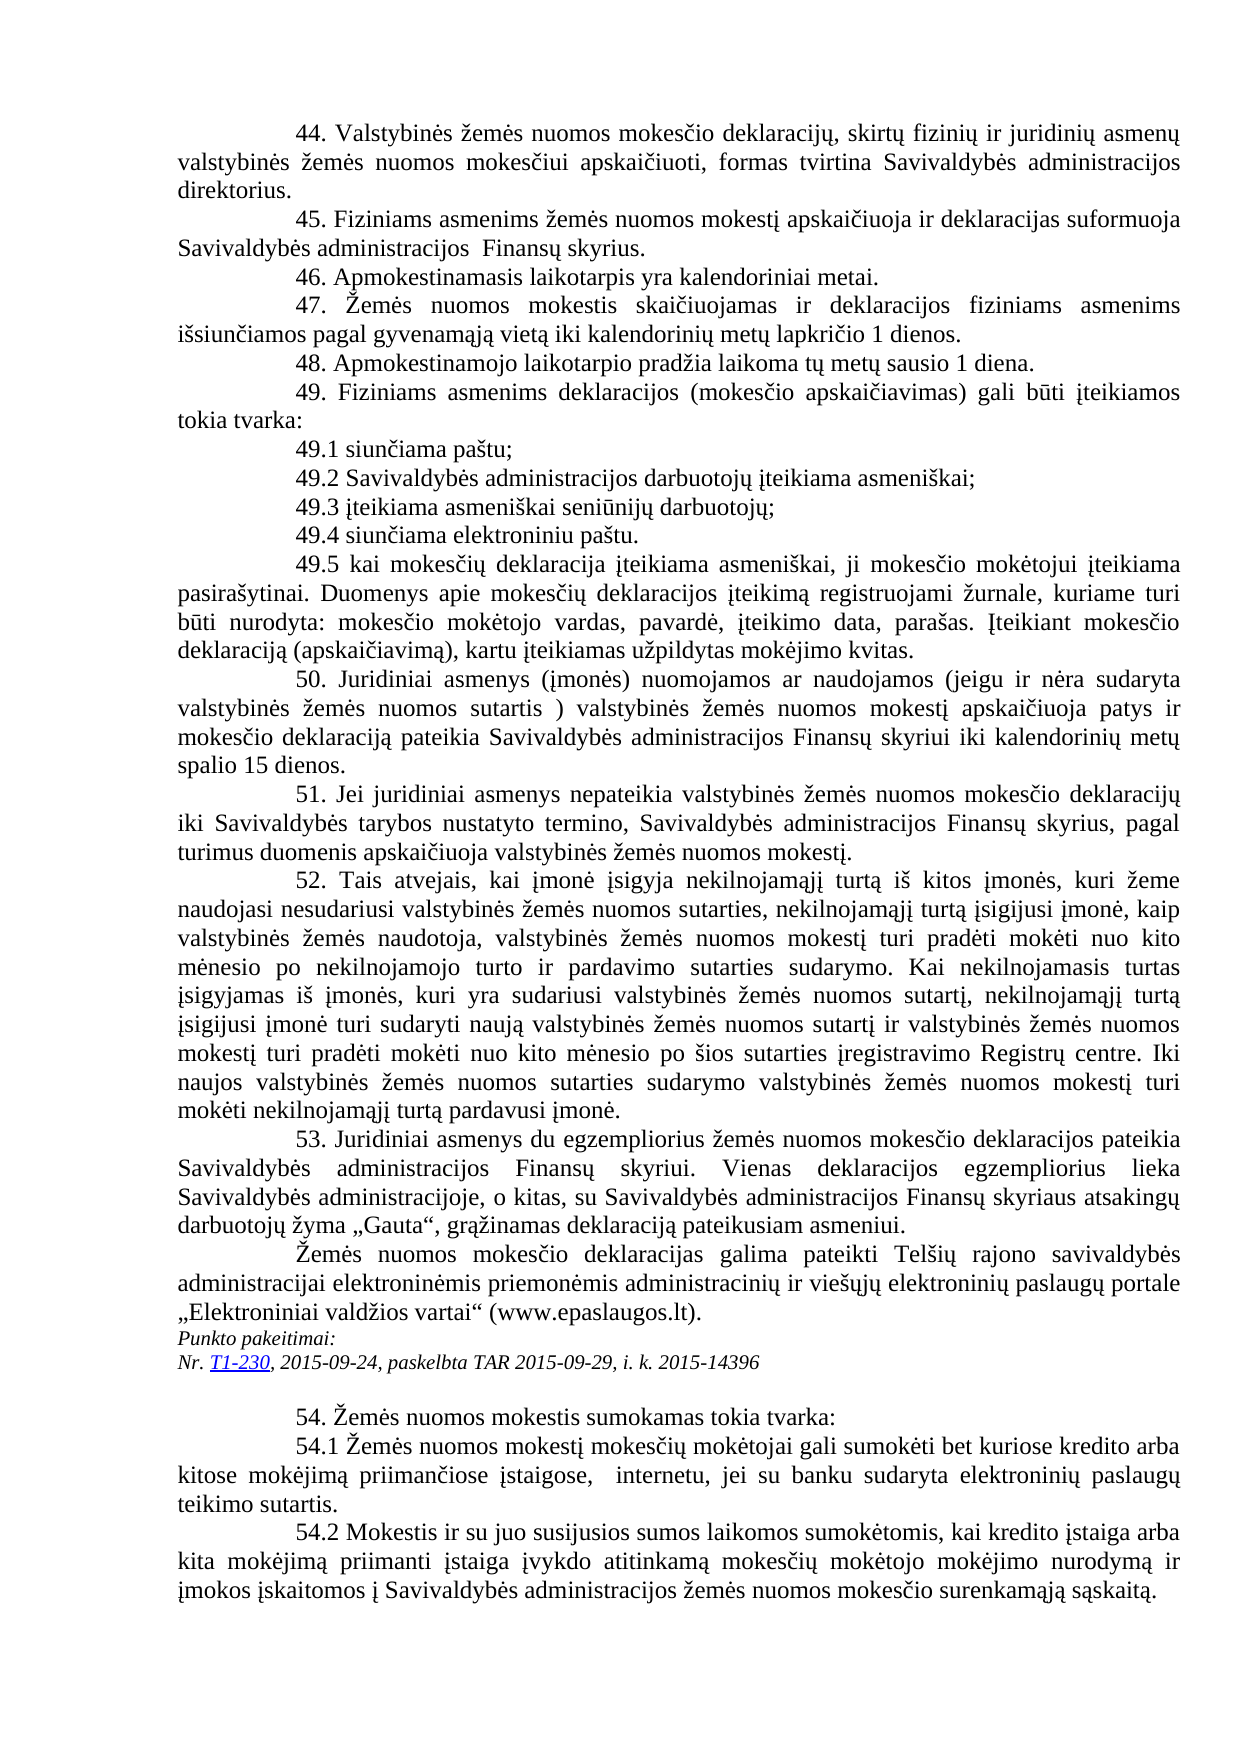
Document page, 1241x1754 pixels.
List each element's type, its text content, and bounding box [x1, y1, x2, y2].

text 54.1 Žemės nuomos mokestį mokesčių mokėtojai gali sumokėti bet kuriose kredito arba kitose mokėjimą priimančiose įstaigose, internetu, jei su banku sudaryta elektroninių paslaugų teikimo sutartis. [177, 1431, 1181, 1517]
text 49.1 siunčiama paštu; [295, 434, 1181, 463]
text 49.4 siunčiama elektroniniu paštu. [295, 521, 1181, 549]
text Nr. T1-230, 2015-09-24, paskelbta TAR 2015-09-29, i. k. 2015-14396 [177, 1350, 1181, 1374]
text 52. Tais atvejais, kai įmonė įsigyja nekilnojamąjį turtą iš kitos įmonės, kuri žeme naudojasi nesudariusi valstybinės žemės nuomos sutarties, nekilnojamąjį turtą įsigijusi įmonė, kaip valstybinės žemės naudotoja, valstybinės žemės nuomos mokestį turi pradėti mokėti nuo kito mėnesio po nekilnojamojo turto ir pardavimo sutarties sudarymo. Kai nekilnojamasis turtas įsigyjamas iš įmonės, kuri yra sudariusi valstybinės žemės nuomos sutartį, nekilnojamąjį turtą įsigijusi įmonė turi sudaryti naują valstybinės žemės nuomos sutartį ir valstybinės žemės nuomos mokestį turi pradėti mokėti nuo kito mėnesio po šios sutarties įregistravimo Registrų centre. Iki naujos valstybinės žemės nuomos sutarties sudarymo valstybinės žemės nuomos mokestį turi mokėti nekilnojamąjį turtą pardavusi įmonė. [177, 866, 1181, 1124]
text 51. Jei juridiniai asmenys nepateikia valstybinės žemės nuomos mokesčio deklaracijų iki Savivaldybės tarybos nustatyto termino, Savivaldybės administracijos Finansų skyrius, pagal turimus duomenis apskaičiuoja valstybinės žemės nuomos mokestį. [177, 779, 1181, 866]
text 54.2 Mokestis ir su juo susijusios sumos laikomos sumokėtomis, kai kredito įstaiga arba kita mokėjimą priimanti įstaiga įvykdo atitinkamą mokesčių mokėtojo mokėjimo nurodymą ir įmokos įskaitomos į Savivaldybės administracijos žemės nuomos mokesčio surenkamąją sąskaitą. [177, 1517, 1181, 1604]
text 46. Apmokestinamasis laikotarpis yra kalendoriniai metai. [177, 262, 1181, 291]
text 48. Apmokestinamojo laikotarpio pradžia laikoma tų metų sausio 1 diena. [177, 348, 1181, 377]
text 49.5 kai mokesčių deklaracija įteikiama asmeniškai, ji mokesčio mokėtojui įteikiama pasirašytinai. Duomenys apie mokesčių deklaracijos įteikimą registruojami žurnale, kuriame turi būti nurodyta: mokesčio mokėtojo vardas, pavardė, įteikimo data, parašas. Įteikiant mokesčio deklaraciją (apskaičiavimą), kartu įteikiamas užpildytas mokėjimo kvitas. [177, 549, 1181, 664]
text 44. Valstybinės žemės nuomos mokesčio deklaracijų, skirtų fizinių ir juridinių asmenų valstybinės žemės nuomos mokesčiui apskaičiuoti, formas tvirtina Savivaldybės administracijos direktorius. [177, 118, 1181, 204]
text Žemės nuomos mokesčio deklaracijas galima pateikti Telšių rajono savivaldybės administracijai elektroninėmis priemonėmis administracinių ir viešųjų elektroninių paslaugų portale „Elektroniniai valdžios vartai“ (www.epaslaugos.lt). [177, 1239, 1181, 1326]
text 47. Žemės nuomos mokestis skaičiuojamas ir deklaracijos fiziniams asmenims išsiunčiamos pagal gyvenamąją vietą iki kalendorinių metų lapkričio 1 dienos. [177, 291, 1181, 348]
text 45. Fiziniams asmenims žemės nuomos mokestį apskaičiuoja ir deklaracijas suformuoja Savivaldybės administracijos Finansų skyrius. [177, 204, 1181, 262]
text 54. Žemės nuomos mokestis sumokamas tokia tvarka: [295, 1402, 1181, 1431]
text 50. Juridiniai asmenys (įmonės) nuomojamos ar naudojamos (jeigu ir nėra sudaryta valstybinės žemės nuomos sutartis ) valstybinės žemės nuomos mokestį apskaičiuoja patys ir mokesčio deklaraciją pateikia Savivaldybės administracijos Finansų skyriui iki kalendorinių metų spalio 15 dienos. [177, 664, 1181, 779]
text 49.3 įteikiama asmeniškai seniūnijų darbuotojų; [295, 492, 1181, 521]
text Punkto pakeitimai: [177, 1326, 1181, 1350]
text 53. Juridiniai asmenys du egzempliorius žemės nuomos mokesčio deklaracijos pateikia Savivaldybės administracijos Finansų skyriui. Vienas deklaracijos egzempliorius lieka Savivaldybės administracijoje, o kitas, su Savivaldybės administracijos Finansų skyriaus atsakingų darbuotojų žyma „Gauta“, grąžinamas deklaraciją pateikusiam asmeniui. [177, 1124, 1181, 1239]
text 49. Fiziniams asmenims deklaracijos (mokesčio apskaičiavimas) gali būti įteikiamos tokia tvarka: [177, 377, 1181, 434]
text 49.2 Savivaldybės administracijos darbuotojų įteikiama asmeniškai; [295, 463, 1181, 492]
